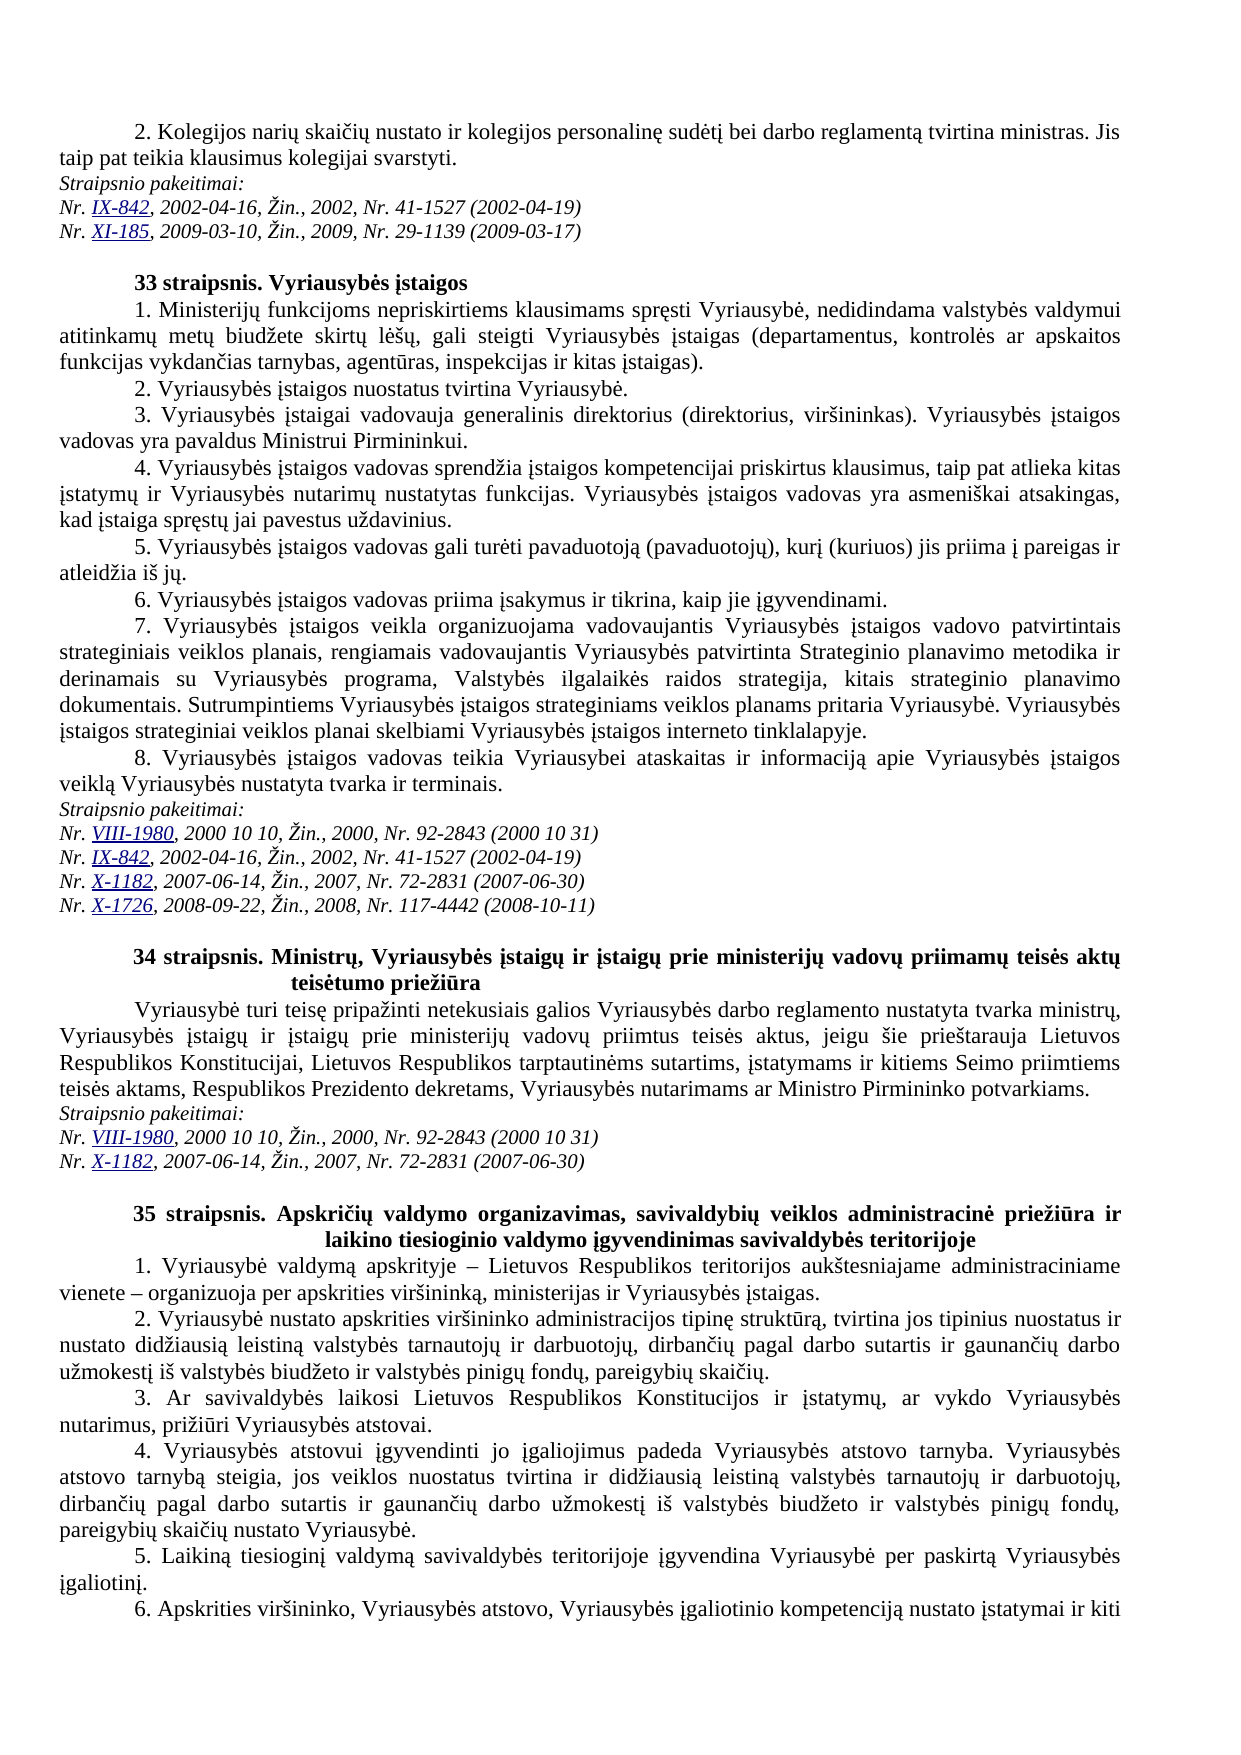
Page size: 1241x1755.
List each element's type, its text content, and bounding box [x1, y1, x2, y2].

text 3. Vyriausybės įstaigai vadovauja generalinis direktorius (direktorius, viršininkas). Vyriausybės įstaigos vadovas yra pavaldus Ministrui Pirmininkui. [59, 401, 1122, 454]
text 2. Vyriausybė nustato apskrities viršininko administracijos tipinę struktūrą, tvirtina jos tipinius nuostatus ir nustato didžiausią leistiną valstybės tarnautojų ir darbuotojų, dirbančių pagal darbo sutartis ir gaunančių darbo užmokestį iš valstybės biudžeto ir valstybės pinigų fondų, pareigybių skaičių. [59, 1305, 1122, 1384]
text 6. Vyriausybės įstaigos vadovas priima įsakymus ir tikrina, kaip jie įgyvendinami. [59, 586, 1122, 612]
text 5. Laikiną tiesioginį valdymą savivaldybės teritorijoje įgyvendina Vyriausybė per paskirtą Vyriausybės įgaliotinį. [59, 1542, 1122, 1595]
text Straipsnio pakeitimai: [59, 1101, 1122, 1125]
text Nr. XI-185, 2009-03-10, Žin., 2009, Nr. 29-1139 (2009-03-17) [59, 219, 1122, 243]
text 3. Ar savivaldybės laikosi Lietuvos Respublikos Konstitucijos ir įstatymų, ar vykdo Vyriausybės nutarimus, prižiūri Vyriausybės atstovai. [59, 1384, 1122, 1437]
text Straipsnio pakeitimai: [59, 171, 1122, 195]
text 1. Vyriausybė valdymą apskrityje – Lietuvos Respublikos teritorijos aukštesniajame administraciniame vienete – organizuoja per apskrities viršininką, ministerijas ir Vyriausybės įstaigas. [59, 1252, 1122, 1305]
text 35 straipsnis. Apskričių valdymo organizavimas, savivaldybių veiklos administracinė priežiūra ir laikino tiesioginio valdymo įgyvendinimas savivaldybės teritorijoje [133, 1200, 1122, 1252]
text 7. Vyriausybės įstaigos veikla organizuojama vadovaujantis Vyriausybės įstaigos vadovo patvirtintais strateginiais veiklos planais, rengiamais vadovaujantis Vyriausybės patvirtinta Strateginio planavimo metodika ir derinamais su Vyriausybės programa, Valstybės ilgalaikės raidos strategija, kitais strateginio planavimo dokumentais. Sutrumpintiems Vyriausybės įstaigos strateginiams veiklos planams pritaria Vyriausybė. Vyriausybės įstaigos strateginiai veiklos planai skelbiami Vyriausybės įstaigos interneto tinklalapyje. [59, 612, 1122, 744]
text Nr. X-1726, 2008-09-22, Žin., 2008, Nr. 117-4442 (2008-10-11) [59, 893, 1122, 917]
text 4. Vyriausybės atstovui įgyvendinti jo įgaliojimus padeda Vyriausybės atstovo tarnyba. Vyriausybės atstovo tarnybą steigia, jos veiklos nuostatus tvirtina ir didžiausią leistiną valstybės tarnautojų ir darbuotojų, dirbančių pagal darbo sutartis ir gaunančių darbo užmokestį iš valstybės biudžeto ir valstybės pinigų fondų, pareigybių skaičių nustato Vyriausybė. [59, 1437, 1122, 1542]
text Nr. IX-842, 2002-04-16, Žin., 2002, Nr. 41-1527 (2002-04-19) [59, 844, 1122, 869]
text Nr. VIII-1980, 2000 10 10, Žin., 2000, Nr. 92-2843 (2000 10 31) [59, 1125, 1122, 1149]
text 2. Vyriausybės įstaigos nuostatus tvirtina Vyriausybė. [59, 375, 1122, 401]
text 4. Vyriausybės įstaigos vadovas sprendžia įstaigos kompetencijai priskirtus klausimus, taip pat atlieka kitas įstatymų ir Vyriausybės nutarimų nustatytas funkcijas. Vyriausybės įstaigos vadovas yra asmeniškai atsakingas, kad įstaiga spręstų jai pavestus uždavinius. [59, 454, 1122, 533]
text 6. Apskrities viršininko, Vyriausybės atstovo, Vyriausybės įgaliotinio kompetenciją nustato įstatymai ir kiti [59, 1595, 1122, 1621]
text Straipsnio pakeitimai: [59, 796, 1122, 821]
text Nr. X-1182, 2007-06-14, Žin., 2007, Nr. 72-2831 (2007-06-30) [59, 1149, 1122, 1173]
text 8. Vyriausybės įstaigos vadovas teikia Vyriausybei ataskaitas ir informaciją apie Vyriausybės įstaigos veiklą Vyriausybės nustatyta tvarka ir terminais. [59, 744, 1122, 796]
text Nr. X-1182, 2007-06-14, Žin., 2007, Nr. 72-2831 (2007-06-30) [59, 869, 1122, 893]
text 33 straipsnis. Vyriausybės įstaigos [59, 269, 1122, 296]
text 2. Kolegijos narių skaičių nustato ir kolegijos personalinę sudėtį bei darbo reglamentą tvirtina ministras. Jis taip pat teikia klausimus kolegijai svarstyti. [59, 118, 1122, 171]
text Vyriausybė turi teisę pripažinti netekusiais galios Vyriausybės darbo reglamento nustatyta tvarka ministrų, Vyriausybės įstaigų ir įstaigų prie ministerijų vadovų priimtus teisės aktus, jeigu šie prieštarauja Lietuvos Respublikos Konstitucijai, Lietuvos Respublikos tarptautinėms sutartims, įstatymams ir kitiems Seimo priimtiems teisės aktams, Respublikos Prezidento dekretams, Vyriausybės nutarimams ar Ministro Pirmininko potvarkiams. [59, 996, 1122, 1101]
text 1. Ministerijų funkcijoms nepriskirtiems klausimams spręsti Vyriausybė, nedidindama valstybės valdymui atitinkamų metų biudžete skirtų lėšų, gali steigti Vyriausybės įstaigas (departamentus, kontrolės ar apskaitos funkcijas vykdančias tarnybas, agentūras, inspekcijas ir kitas įstaigas). [59, 296, 1122, 375]
text 5. Vyriausybės įstaigos vadovas gali turėti pavaduotoją (pavaduotojų), kurį (kuriuos) jis priima į pareigas ir atleidžia iš jų. [59, 533, 1122, 586]
text 34 straipsnis. Ministrų, Vyriausybės įstaigų ir įstaigų prie ministerijų vadovų priimamų teisės aktų teisėtumo priežiūra [133, 943, 1122, 996]
text Nr. VIII-1980, 2000 10 10, Žin., 2000, Nr. 92-2843 (2000 10 31) [59, 821, 1122, 844]
text Nr. IX-842, 2002-04-16, Žin., 2002, Nr. 41-1527 (2002-04-19) [59, 195, 1122, 219]
